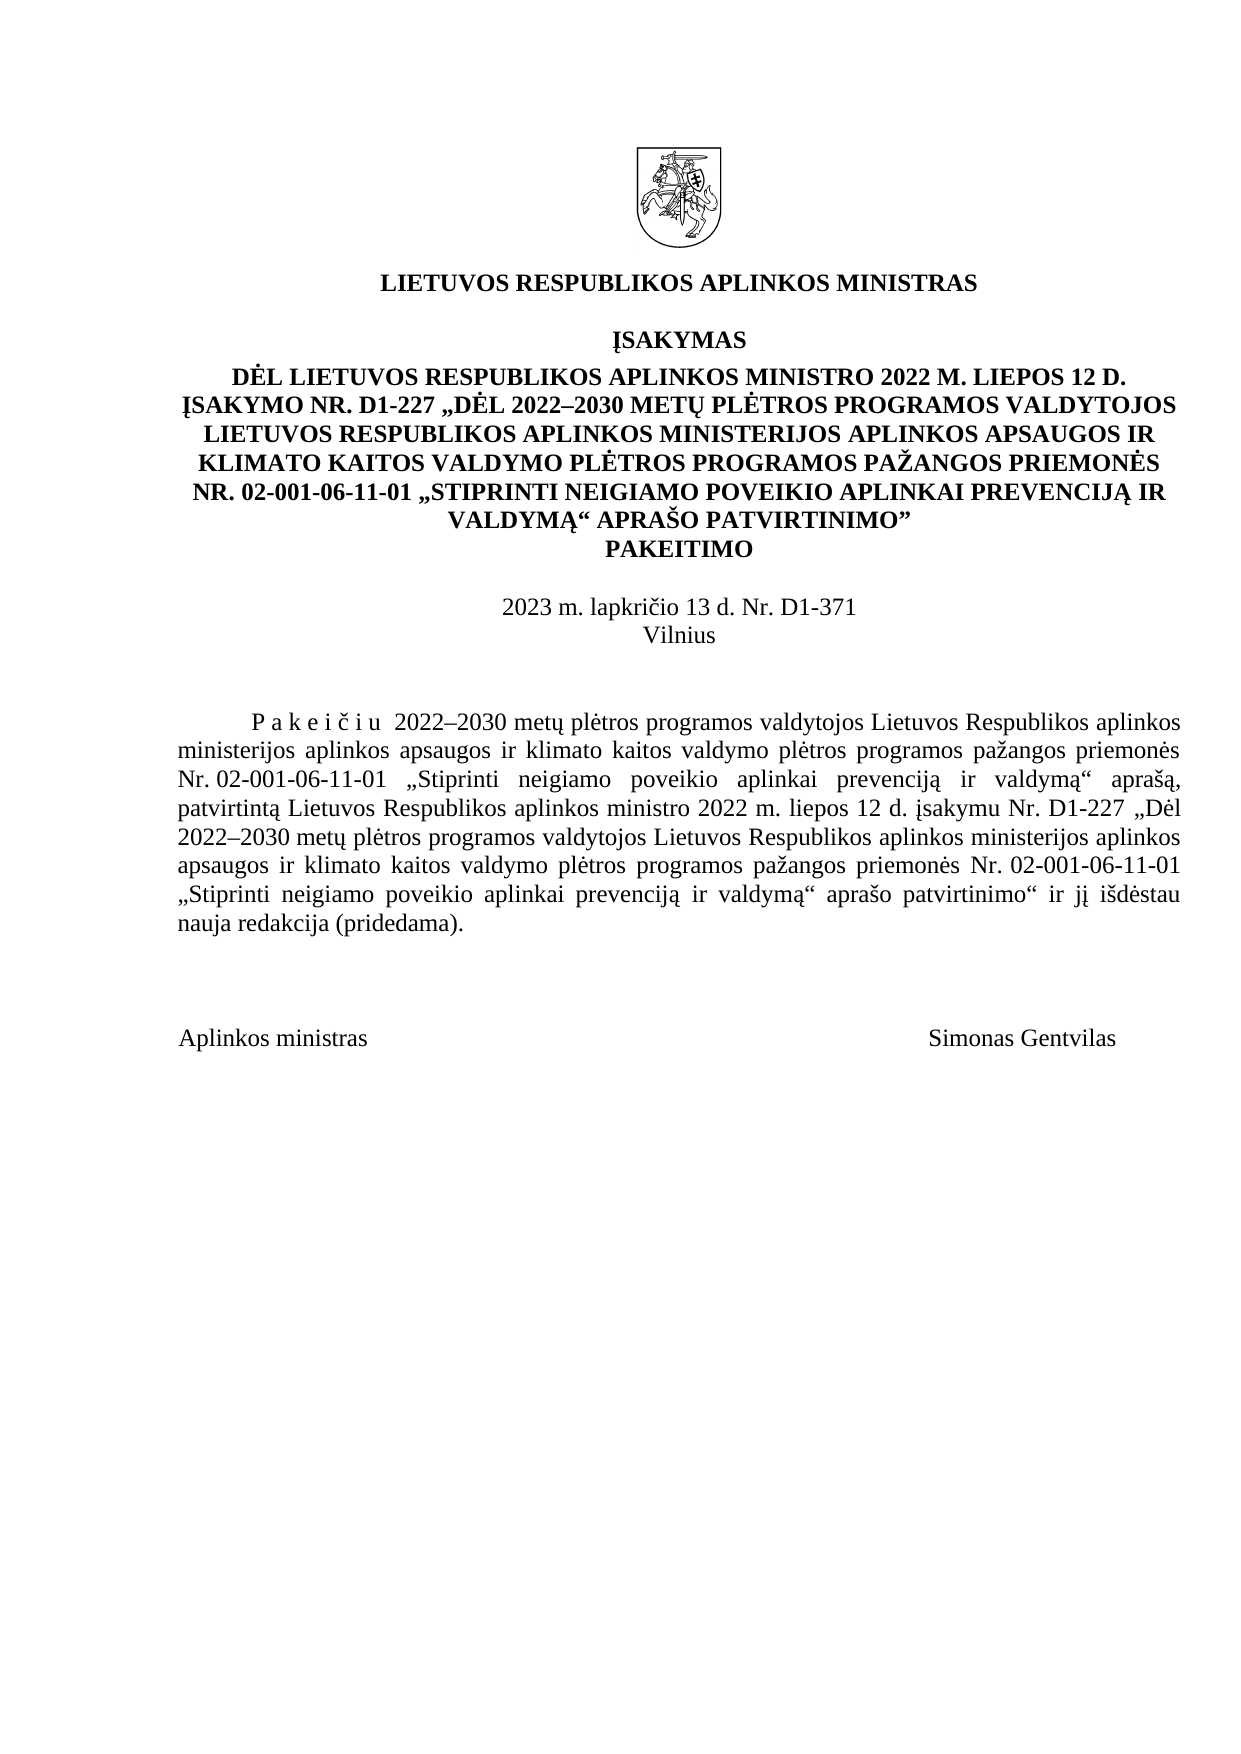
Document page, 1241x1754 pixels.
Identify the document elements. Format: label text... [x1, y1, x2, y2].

text LIETUVOS RESPUBLIKOS APLINKOS MINISTRAS [177, 268, 1181, 297]
text DĖL LIETUVOS RESPUBLIKOS APLINKOS MINISTRO 2022 M. LIEPOS 12 D. ĮSAKYMO NR. D1-227 „Dėl 2022–2030 METŲ PLĖTROS PROGRAMOS valdytojos LIETUVOS RESPUBLIKOS APLINKOS MINISTERIJOS APLINKOS APSAUGOS IR KLIMATO KAITOS VALDYMO PLĖTROS PROGRAMOS PAŽANGOS PRIEMONĖS NR. 02-001-06-11-01 „STIPRINTI NEIGIAMO POVEIKIO APLINKAI PREVENCIJĄ IR VALDYMĄ“ Aprašo PATVIRTINIMO” [177, 362, 1181, 534]
text Pakeičiu 2022–2030 metų plėtros programos valdytojos Lietuvos Respublikos aplinkos ministerijos aplinkos apsaugos ir klimato kaitos valdymo plėtros programos pažangos priemonės Nr. 02-001-06-11-01 „Stiprinti neigiamo poveikio aplinkai prevenciją ir valdymą“ aprašą, patvirtintą Lietuvos Respublikos aplinkos ministro 2022 m. liepos 12 d. įsakymu Nr. D1-227 „Dėl 2022–2030 metų plėtros programos valdytojos Lietuvos Respublikos aplinkos ministerijos aplinkos apsaugos ir klimato kaitos valdymo plėtros programos pažangos priemonės Nr. 02-001-06-11-01 „Stiprinti neigiamo poveikio aplinkai prevenciją ir valdymą“ aprašo patvirtinimo“ ir jį išdėstau nauja redakcija (pridedama). [177, 707, 1181, 937]
text PAKEITIMO [177, 534, 1181, 563]
text 2023 m. lapkričio 13 d. Nr. D1-371 [177, 592, 1181, 620]
text Vilnius [177, 620, 1181, 649]
text ĮSAKYMAS [177, 326, 1181, 354]
text Aplinkos ministras Simonas Gentvilas [178, 1023, 1177, 1052]
